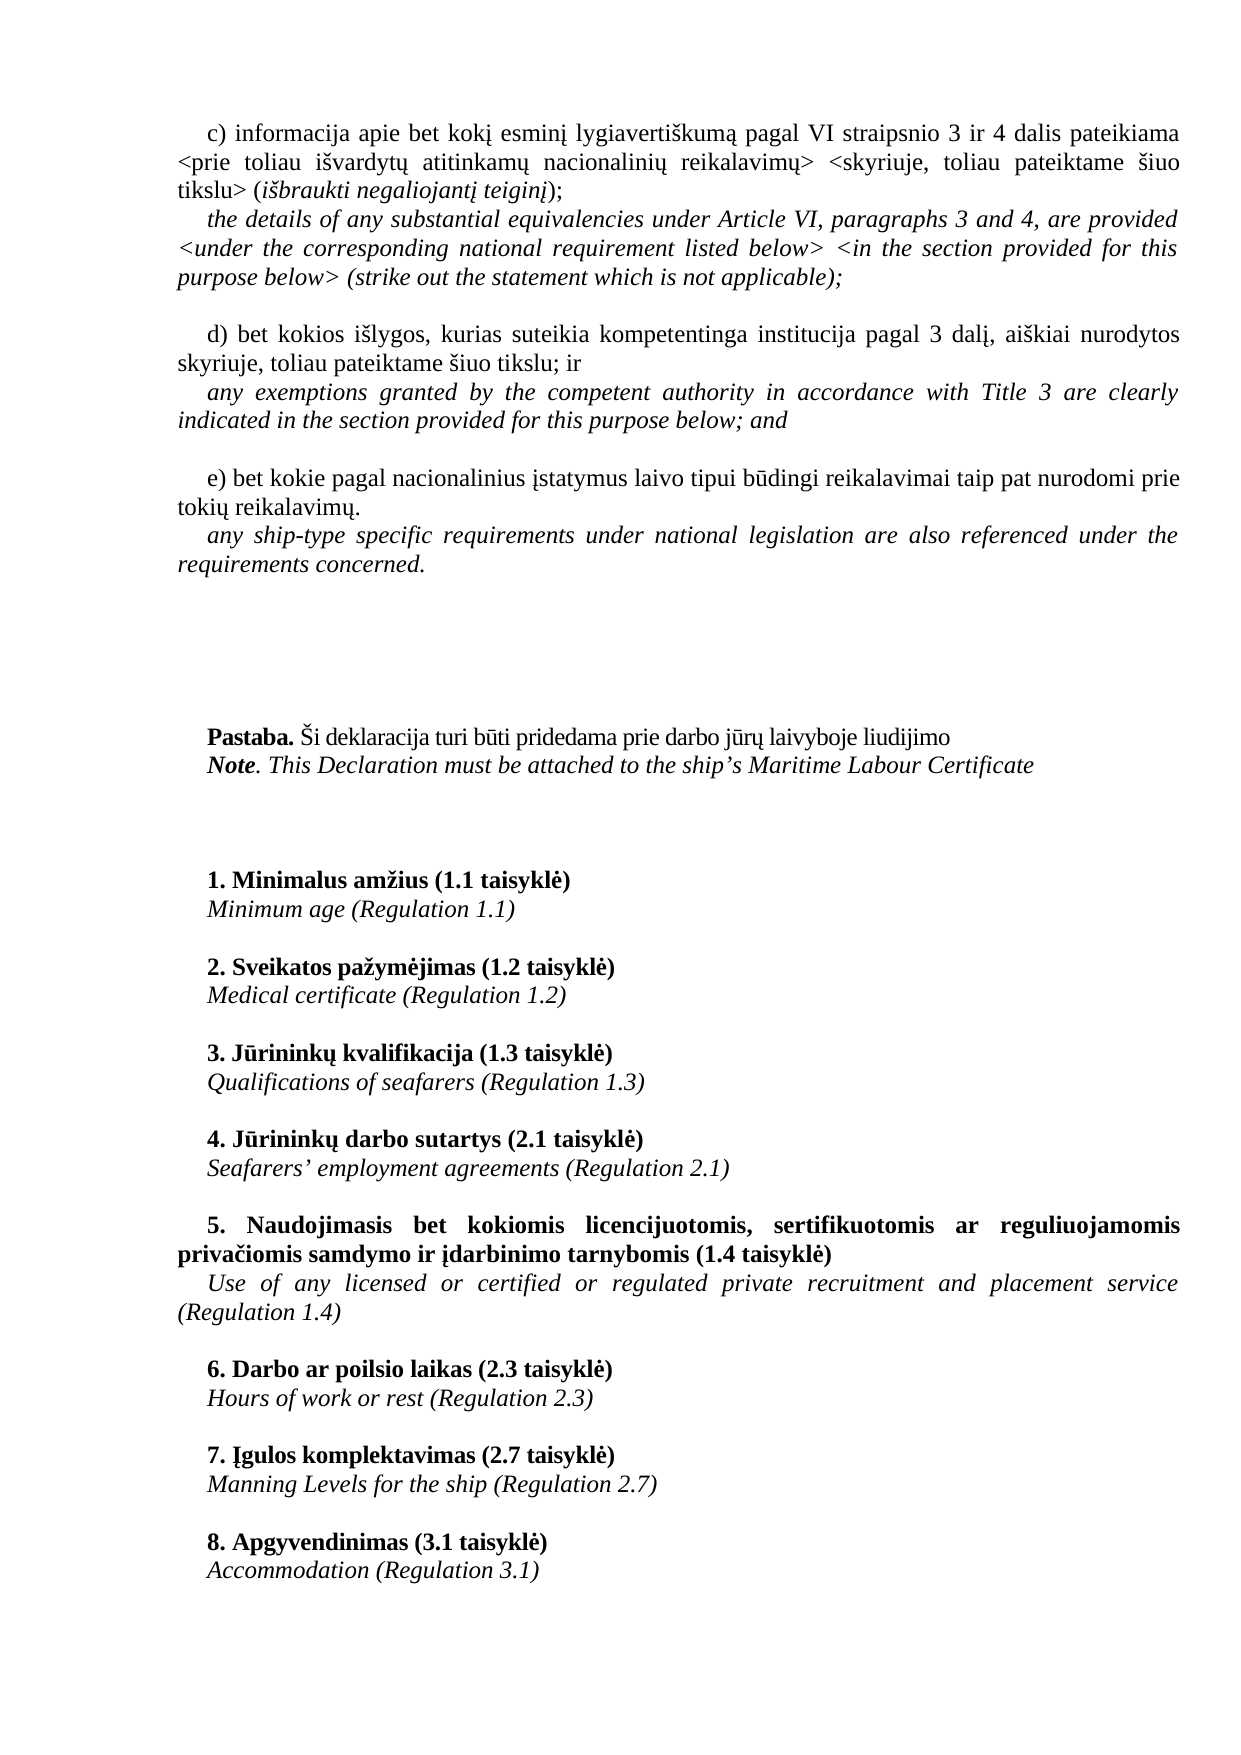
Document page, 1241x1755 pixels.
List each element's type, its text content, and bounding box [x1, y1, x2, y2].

text Qualifications of seafarers (Regulation 1.3) [177, 1067, 1181, 1096]
text Medical certificate (Regulation 1.2) [177, 981, 1181, 1009]
text 5. Naudojimasis bet kokiomis licencijuotomis, sertifikuotomis ar reguliuojamomis privačiomis samdymo ir įdarbinimo tarnybomis (1.4 taisyklė) [177, 1211, 1181, 1268]
text d) bet kokios išlygos, kurias suteikia kompetentinga institucija pagal 3 dalį, aiškiai nurodytos skyriuje, toliau pateiktame šiuo tikslu; ir [177, 319, 1181, 377]
text any ship-type specific requirements under national legislation are also referenced under the requirements concerned. [177, 521, 1181, 578]
text Seafarers’ employment agreements (Regulation 2.1) [177, 1153, 1181, 1182]
text c) informacija apie bet kokį esminį lygiavertiškumą pagal VI straipsnio 3 ir 4 dalis pateikiama <prie toliau išvardytų atitinkamų nacionalinių reikalavimų> <skyriuje, toliau pateiktame šiuo tikslu> (išbraukti negaliojantį teiginį); [177, 118, 1181, 204]
text the details of any substantial equivalencies under Article VI, paragraphs 3 and 4, are provided <under the corresponding national requirement listed below> <in the section provided for this purpose below> (strike out the statement which is not applicable); [177, 204, 1181, 291]
text Pastaba. Ši deklaracija turi būti pridedama prie darbo jūrų laivyboje liudijimo [177, 722, 1181, 751]
text Manning Levels for the ship (Regulation 2.7) [177, 1469, 1181, 1498]
text 2. Sveikatos pažymėjimas (1.2 taisyklė) [177, 952, 1181, 981]
text Hours of work or rest (Regulation 2.3) [177, 1383, 1181, 1412]
text 1. Minimalus amžius (1.1 taisyklė) [177, 866, 1181, 894]
text Note. This Declaration must be attached to the ship’s Maritime Labour Certificate [177, 751, 1181, 779]
text Use of any licensed or certified or regulated private recruitment and placement service (Regulation 1.4) [177, 1268, 1181, 1326]
text 4. Jūrininkų darbo sutartys (2.1 taisyklė) [177, 1124, 1181, 1153]
text 7. Įgulos komplektavimas (2.7 taisyklė) [177, 1441, 1181, 1469]
text e) bet kokie pagal nacionalinius įstatymus laivo tipui būdingi reikalavimai taip pat nurodomi prie tokių reikalavimų. [177, 463, 1181, 521]
text Minimum age (Regulation 1.1) [177, 894, 1181, 923]
text 8. Apgyvendinimas (3.1 taisyklė) [177, 1527, 1181, 1556]
text any exemptions granted by the competent authority in accordance with Title 3 are clearly indicated in the section provided for this purpose below; and [177, 377, 1181, 434]
text Accommodation (Regulation 3.1) [177, 1556, 1181, 1584]
text 6. Darbo ar poilsio laikas (2.3 taisyklė) [177, 1354, 1181, 1383]
text 3. Jūrininkų kvalifikacija (1.3 taisyklė) [177, 1038, 1181, 1067]
